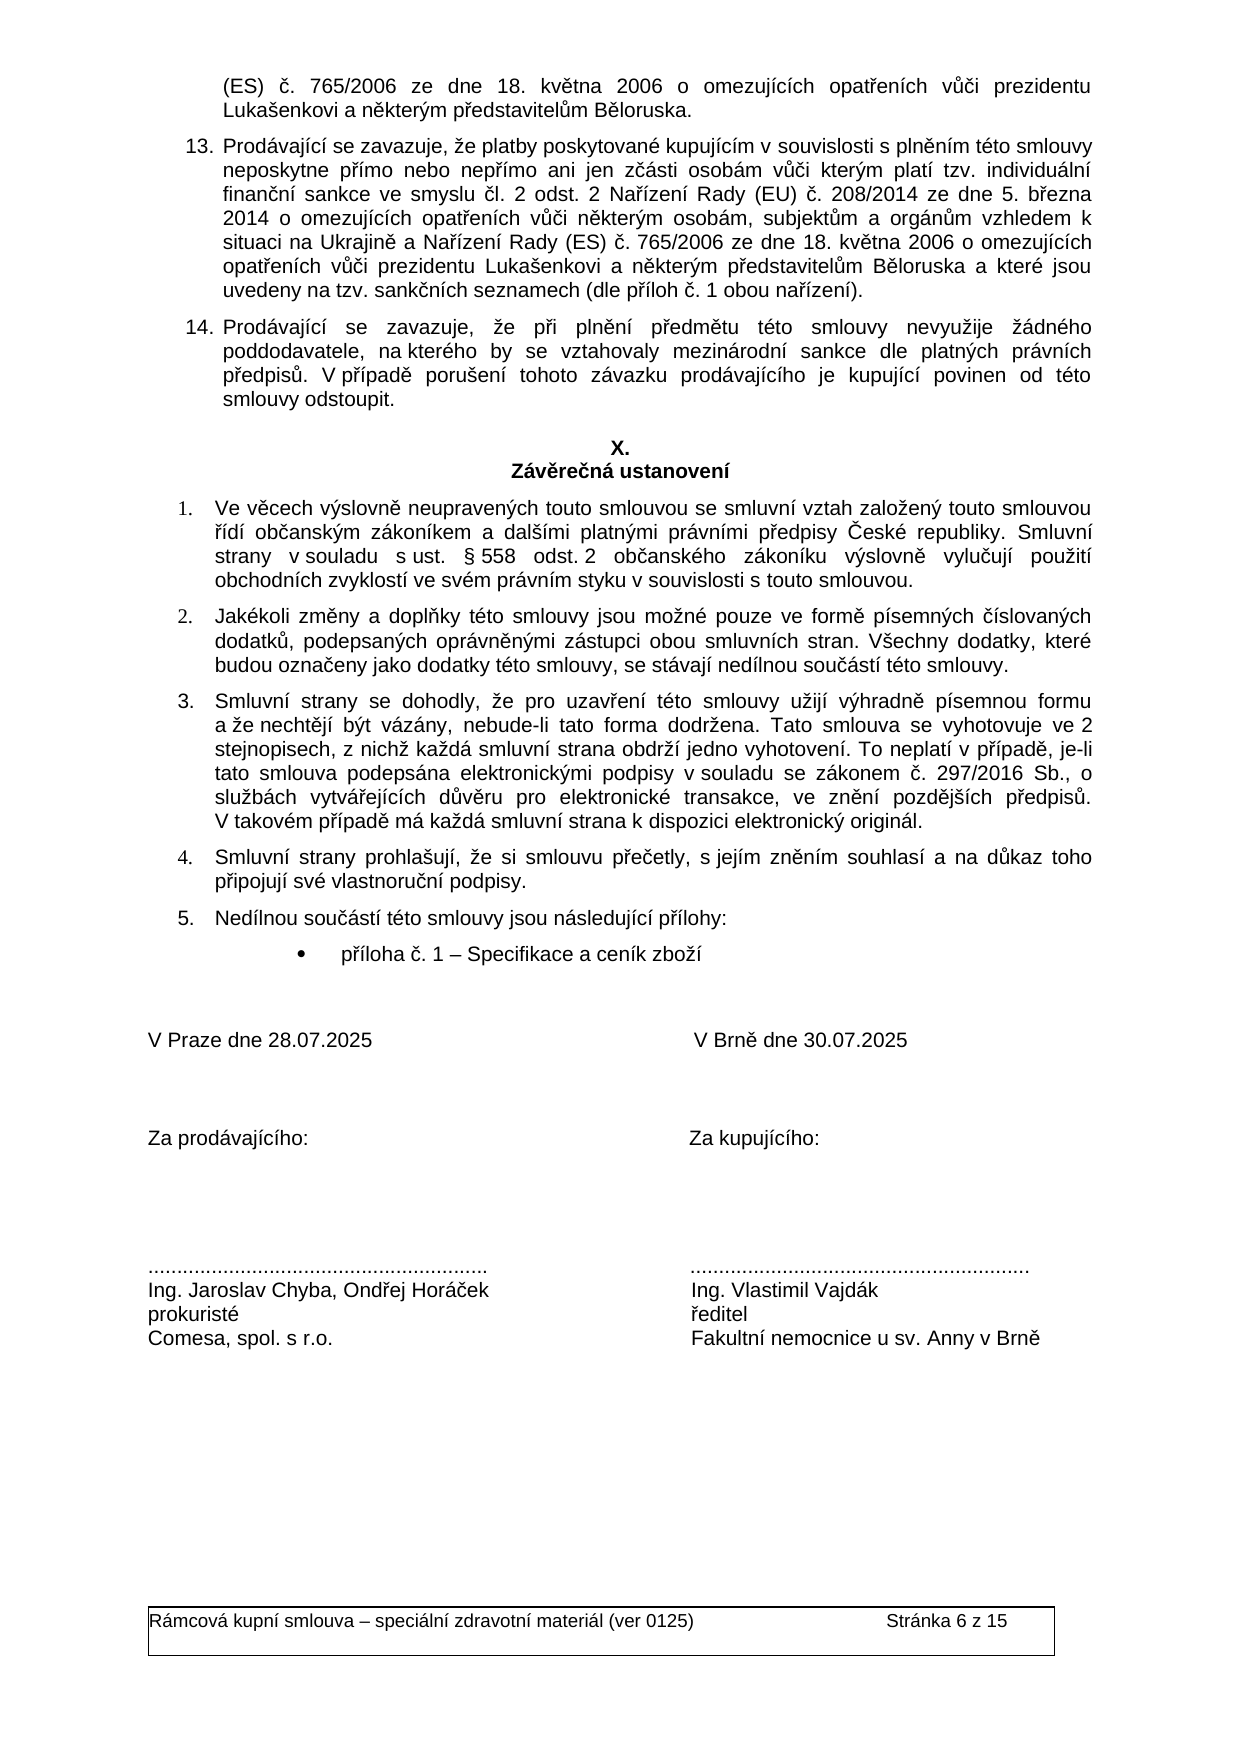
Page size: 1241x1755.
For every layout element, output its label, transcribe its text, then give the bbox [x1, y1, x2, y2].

list (ES) č. 765/2006 ze dne 18. května 2006 o omezujících opatřeních vůči prezidentu Lukašenkovi a některým představitelům Běloruska. [185, 74, 1093, 122]
text Za prodávajícího: Za kupujícího: [148, 1126, 1093, 1149]
text Závěrečná ustanovení [148, 459, 1093, 483]
list Jakékoli změny a doplňky této smlouvy jsou možné pouze ve formě písemných číslovaných dodatků, podepsaných oprávněnými zástupci obou smluvních stran. Všechny dodatky, které budou označeny jako dodatky této smlouvy, se stávají nedílnou součástí této smlouvy. [177, 604, 1093, 676]
list Prodávající se zavazuje, že platby poskytované kupujícím v souvislosti s plněním této smlouvy neposkytne přímo nebo nepřímo ani jen zčásti osobám vůči kterým platí tzv. individuální finanční sankce ve smyslu čl. 2 odst. 2 Nařízení Rady (EU) č. 208/2014 ze dne 5. března 2014 o omezujících opatřeních vůči některým osobám, subjektům a orgánům vzhledem k situaci na Ukrajině a Nařízení Rady (ES) č. 765/2006 ze dne 18. května 2006 o omezujících opatřeních vůči prezidentu Lukašenkovi a některým představitelům Běloruska a které jsou uvedeny na tzv. sankčních seznamech (dle příloh č. 1 obou nařízení). [185, 134, 1093, 302]
text ........................................................... ........................................................... [148, 1254, 1093, 1278]
list příloha č. 1 – Specifikace a ceník zboží [298, 942, 1093, 966]
list Smluvní strany se dohodly, že pro uzavření této smlouvy užijí výhradně písemnou formu a že nechtějí být vázány, nebude-li tato forma dodržena. Tato smlouva se vyhotovuje ve 2 stejnopisech, z nichž každá smluvní strana obdrží jedno vyhotovení. To neplatí v případě, je-li tato smlouva podepsána elektronickými podpisy v souladu se zákonem č. 297/2016 Sb., o službách vytvářejících důvěru pro elektronické transakce, ve znění pozdějších předpisů. V takovém případě má každá smluvní strana k dispozici elektronický originál. [177, 689, 1093, 833]
text Comesa, spol. s r.o. Fakultní nemocnice u sv. Anny v Brně [148, 1326, 1093, 1349]
text prokuristé ředitel [148, 1302, 1093, 1326]
list Prodávající se zavazuje, že při plnění předmětu této smlouvy nevyužije žádného poddodavatele, na kterého by se vztahovaly mezinárodní sankce dle platných právních předpisů. V případě porušení tohoto závazku prodávajícího je kupující povinen od této smlouvy odstoupit. [185, 314, 1093, 410]
text Ing. Jaroslav Chyba, Ondřej Horáček Ing. Vlastimil Vajdák [148, 1278, 1093, 1302]
list Nedílnou součástí této smlouvy jsou následující přílohy: [177, 906, 1093, 930]
text V Praze dne 28.07.2025 V Brně dne 30.07.2025 [148, 1028, 1093, 1052]
list Ve věcech výslovně neupravených touto smlouvou se smluvní vztah založený touto smlouvou řídí občanským zákoníkem a dalšími platnými právními předpisy České republiky. Smluvní strany v souladu s ust. § 558 odst. 2 občanského zákoníku výslovně vylučují použití obchodních zvyklostí ve svém právním styku v souvislosti s touto smlouvou. [177, 496, 1093, 592]
list Smluvní strany prohlašují, že si smlouvu přečetly, s jejím zněním souhlasí a na důkaz toho připojují své vlastnoruční podpisy. [177, 845, 1093, 893]
text X. [148, 435, 1093, 459]
